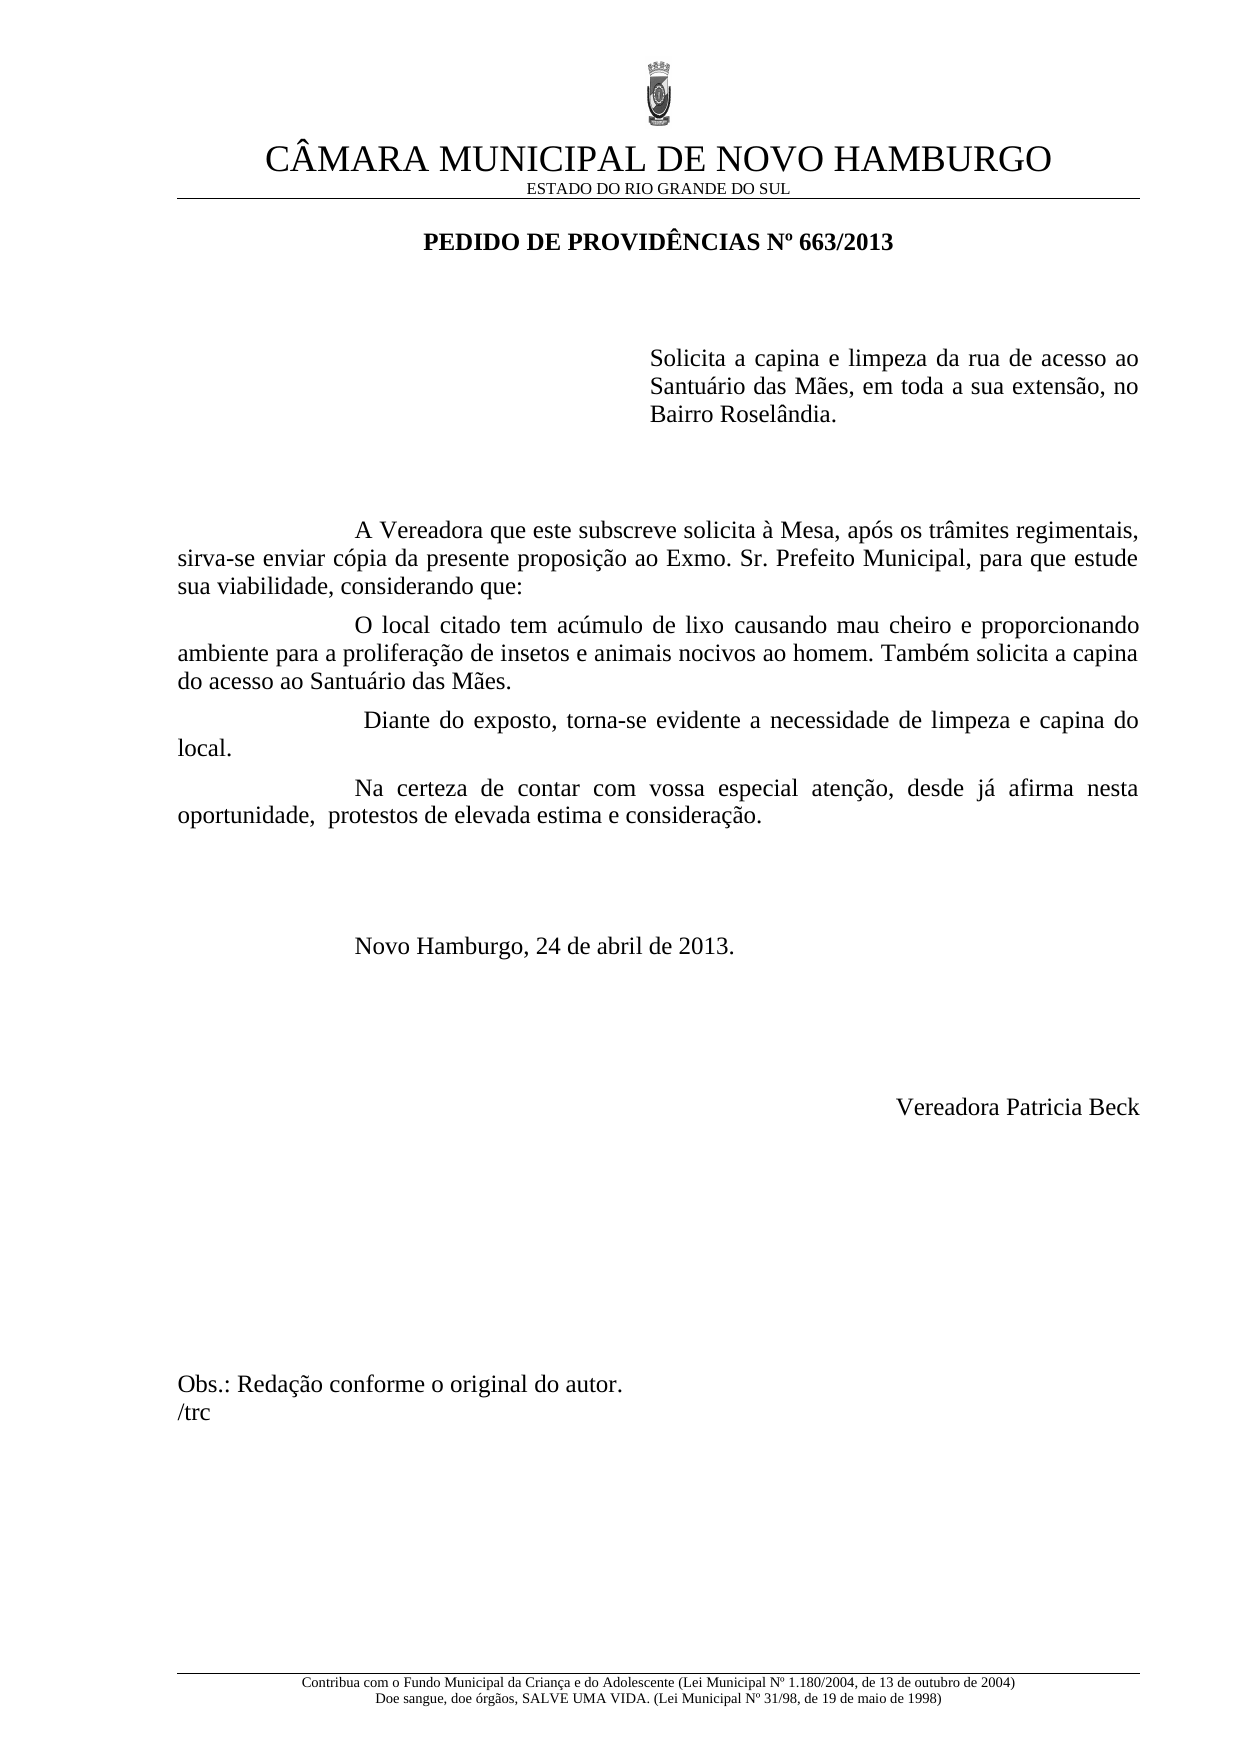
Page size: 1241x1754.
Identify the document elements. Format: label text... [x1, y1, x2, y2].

text Diante do exposto, torna-se evidente a necessidade de limpeza e capina do local. [177, 706, 1140, 762]
text Na certeza de contar com vossa especial atenção, desde já afirma nesta oportunidade, protestos de elevada estima e consideração. [177, 774, 1140, 829]
text Vereadora Patricia Beck [768, 1093, 1140, 1121]
text O local citado tem acúmulo de lixo causando mau cheiro e proporcionando ambiente para a proliferação de insetos e animais nocivos ao homem. Também solicita a capina do acesso ao Santuário das Mães. [177, 611, 1140, 694]
text PEDIDO DE PROVIDÊNCIAS Nº 663/2013 [177, 228, 1140, 256]
text Novo Hamburgo, 24 de abril de 2013. [177, 932, 1140, 959]
text Solicita a capina e limpeza da rua de acesso ao Santuário das Mães, em toda a sua extensão, no Bairro Roselândia. [649, 344, 1140, 428]
text A Vereadora que este subscreve solicita à Mesa, após os trâmites regimentais, sirva-se enviar cópia da presente proposição ao Exmo. Sr. Prefeito Municipal, para que estude sua viabilidade, considerando que: [177, 516, 1140, 599]
text /trc [177, 1398, 1140, 1426]
text Obs.: Redação conforme o original do autor. [177, 1370, 1140, 1398]
